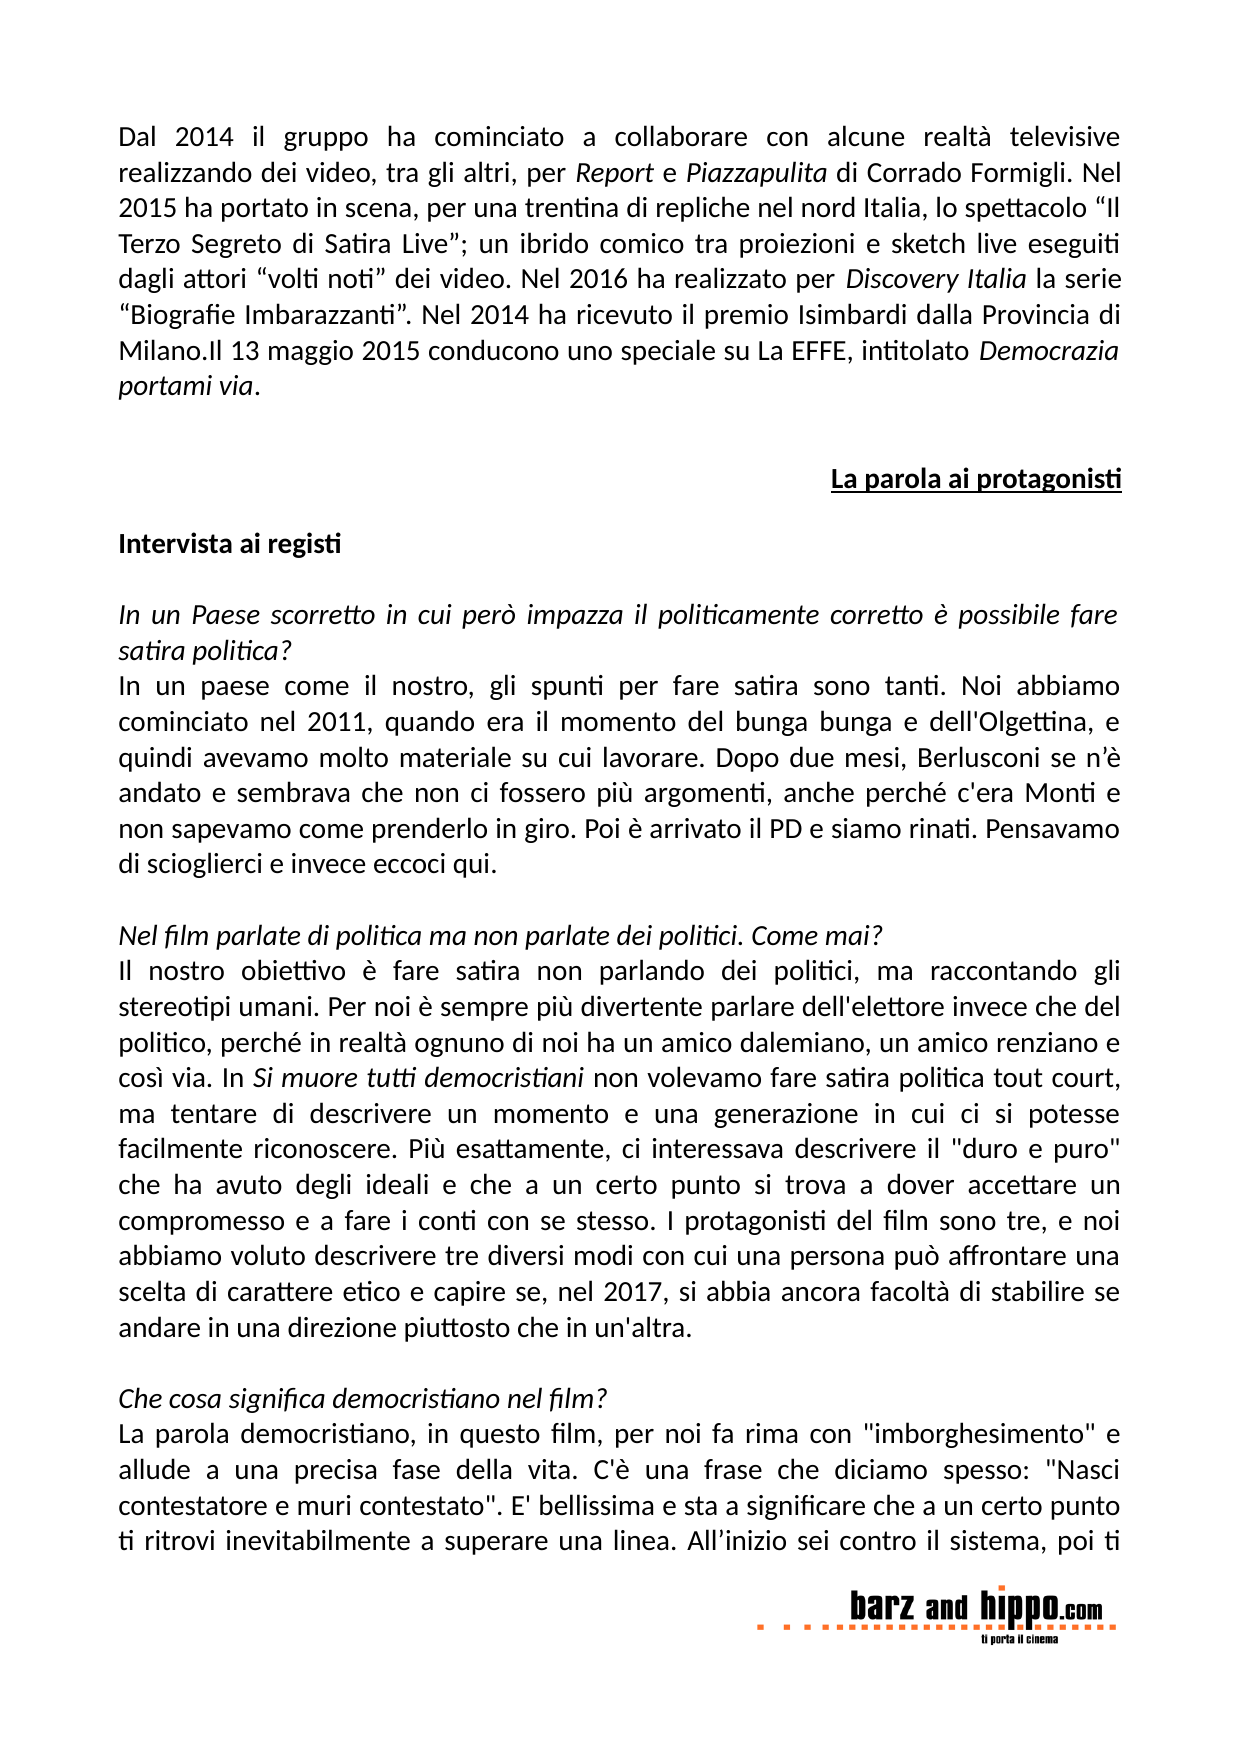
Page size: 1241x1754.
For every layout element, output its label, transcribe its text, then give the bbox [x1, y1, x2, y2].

picture [756, 1582, 1117, 1647]
text La parola democristiano, in questo film, per noi fa rima con "imborghesimento" e allude a una precisa fase della vita. C'è una frase che diciamo spesso: "Nasci contestatore e muri contestato". E' bellissima e sta a significare che a un certo punto ti ritrovi inevitabilmente a superare una linea. All’inizio sei contro il sistema, poi ti [118, 1416, 1122, 1558]
text Nel film parlate di politica ma non parlate dei politici. Come mai? [118, 917, 1122, 952]
text La parola ai protagonisti [118, 461, 1122, 496]
text Che cosa significa democristiano nel film? [118, 1380, 1122, 1416]
text Dal 2014 il gruppo ha cominciato a collaborare con alcune realtà televisive realizzando dei video, tra gli altri, per Report e Piazzapulita di Corrado Formigli. Nel 2015 ha portato in scena, per una trentina di repliche nel nord Italia, lo spettacolo “Il Terzo Segreto di Satira Live”; un ibrido comico tra proiezioni e sketch live eseguiti dagli attori “volti noti” dei video. Nel 2016 ha realizzato per Discovery Italia la serie “Biografie Imbarazzanti”. Nel 2014 ha ricevuto il premio Isimbardi dalla Provincia di Milano.Il 13 maggio 2015 conducono uno speciale su La EFFE, intitolato Democrazia portami via. [118, 118, 1122, 403]
text In un paese come il nostro, gli spunti per fare satira sono tanti. Noi abbiamo cominciato nel 2011, quando era il momento del bunga bunga e dell'Olgettina, e quindi avevamo molto materiale su cui lavorare. Dopo due mesi, Berlusconi se n’è andato e sembrava che non ci fossero più argomenti, anche perché c'era Monti e non sapevamo come prenderlo in giro. Poi è arrivato il PD e siamo rinati. Pensavamo di scioglierci e invece eccoci qui. [118, 667, 1122, 881]
text Il nostro obiettivo è fare satira non parlando dei politici, ma raccontando gli stereotipi umani. Per noi è sempre più divertente parlare dell'elettore invece che del politico, perché in realtà ognuno di noi ha un amico dalemiano, un amico renziano e così via. In Si muore tutti democristiani non volevamo fare satira politica tout court, ma tentare di descrivere un momento e una generazione in cui ci si potesse facilmente riconoscere. Più esattamente, ci interessava descrivere il "duro e puro" che ha avuto degli ideali e che a un certo punto si trova a dover accettare un compromesso e a fare i conti con se stesso. I protagonisti del film sono tre, e noi abbiamo voluto descrivere tre diversi modi con cui una persona può affrontare una scelta di carattere etico e capire se, nel 2017, si abbia ancora facoltà di stabilire se andare in una direzione piuttosto che in un'altra. [118, 952, 1122, 1344]
text In un Paese scorretto in cui però impazza il politicamente corretto è possibile fare satira politica? [118, 596, 1122, 667]
text Intervista ai registi [118, 525, 1122, 561]
